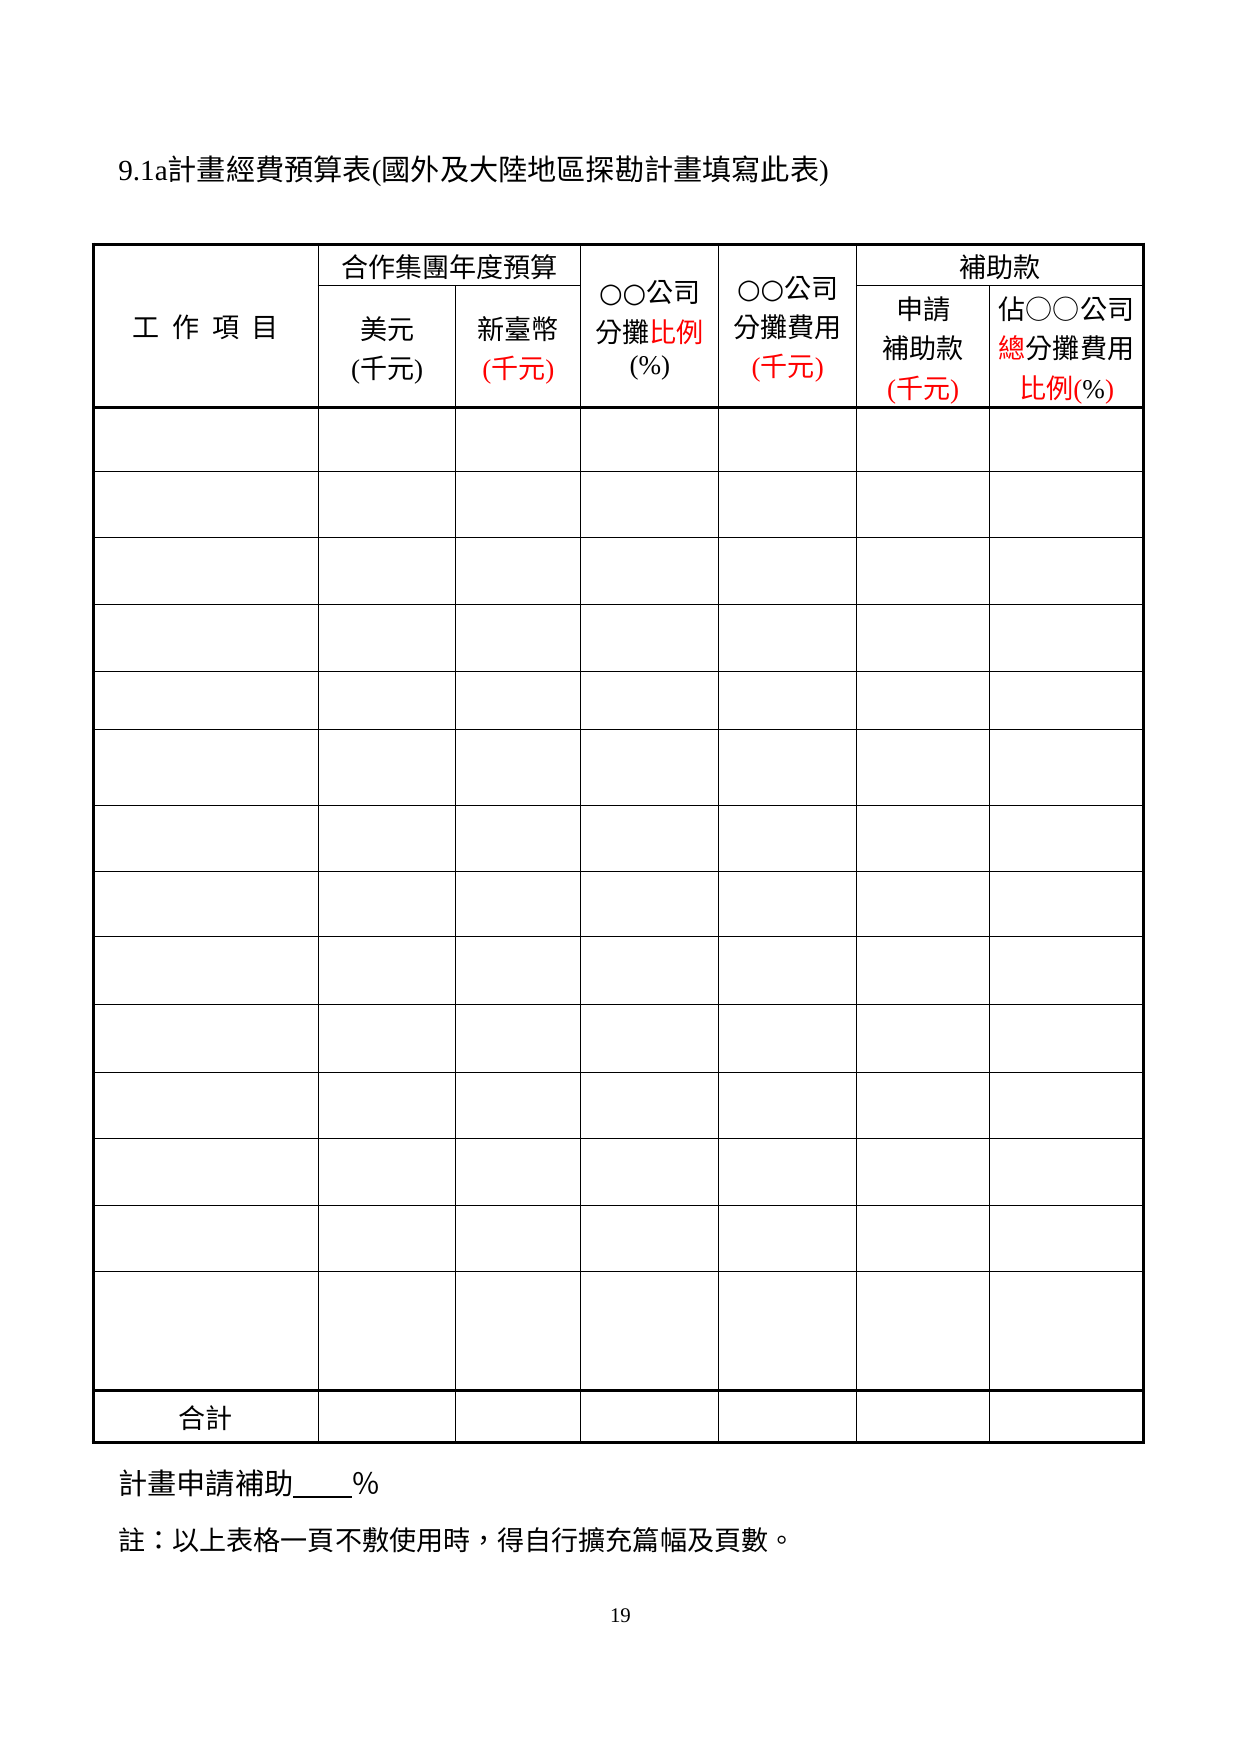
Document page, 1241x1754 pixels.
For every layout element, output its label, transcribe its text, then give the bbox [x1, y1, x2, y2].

table_cell [990, 1139, 1142, 1205]
table_cell [95, 937, 318, 1004]
table_cell [456, 409, 580, 471]
table_cell [581, 806, 718, 871]
table_cell [581, 1073, 718, 1138]
table_cell [857, 730, 989, 804]
table_cell [319, 872, 455, 936]
table_cell [581, 1392, 718, 1441]
table_cell [95, 605, 318, 671]
table_cell 申請 補助款 (千元) [857, 286, 989, 406]
table_cell [857, 538, 989, 604]
table_cell [857, 409, 989, 471]
table_cell [857, 1272, 989, 1389]
table_cell [319, 1392, 455, 1441]
table_cell [857, 872, 989, 936]
table_cell [456, 1005, 580, 1072]
table_cell [319, 672, 455, 729]
table_cell [95, 872, 318, 936]
table_cell [456, 937, 580, 1004]
table_cell [456, 806, 580, 871]
table_cell 佔○○公司總分攤費用比例(%) [990, 286, 1142, 406]
table_cell [95, 409, 318, 471]
table_cell [719, 1272, 856, 1389]
table_header ○○公司 分攤費用 (千元) [719, 246, 856, 406]
table_cell [581, 1272, 718, 1389]
table_cell [319, 1206, 455, 1271]
table_cell [990, 1392, 1142, 1441]
table_cell [581, 409, 718, 471]
table_cell [581, 605, 718, 671]
table_cell [456, 538, 580, 604]
table_cell [319, 1139, 455, 1205]
table_cell [456, 872, 580, 936]
table_cell [990, 409, 1142, 471]
table_cell [456, 1073, 580, 1138]
table_cell [719, 872, 856, 936]
table_cell [456, 605, 580, 671]
table_cell [319, 1005, 455, 1072]
table_cell [857, 605, 989, 671]
table_cell [581, 538, 718, 604]
table_cell [581, 730, 718, 804]
table_cell [857, 1206, 989, 1271]
table_cell [719, 472, 856, 537]
table_cell [719, 937, 856, 1004]
table_cell [319, 409, 455, 471]
table_cell [95, 1005, 318, 1072]
table_cell [95, 1139, 318, 1205]
table_cell [319, 937, 455, 1004]
text 計畫申請補助 ％ [118, 1444, 1227, 1519]
table_cell [990, 937, 1142, 1004]
table_header ○○公司 分攤比例 (%) [581, 246, 718, 406]
table_cell [319, 806, 455, 871]
table_header 補助款 [857, 246, 1142, 285]
table_cell [581, 1139, 718, 1205]
text 註：以上表格一頁不敷使用時，得自行擴充篇幅及頁數。 [118, 1519, 1122, 1559]
table_cell [581, 472, 718, 537]
table_cell [719, 409, 856, 471]
table_cell [581, 672, 718, 729]
table_cell [990, 1206, 1142, 1271]
table_cell [319, 538, 455, 604]
table_cell 合計 [95, 1392, 318, 1441]
table_cell [990, 1073, 1142, 1138]
table_cell [857, 1005, 989, 1072]
table_cell [990, 472, 1142, 537]
table_cell 美元 (千元) [319, 286, 455, 406]
table_cell [719, 672, 856, 729]
table_cell [456, 1392, 580, 1441]
table_cell [95, 538, 318, 604]
table_header 合作集團年度預算 [319, 246, 580, 285]
table_cell [319, 605, 455, 671]
table_cell [990, 672, 1142, 729]
table_cell [456, 1206, 580, 1271]
table_cell [319, 1073, 455, 1138]
table_cell [719, 1005, 856, 1072]
table_cell [857, 1139, 989, 1205]
table_cell [95, 472, 318, 537]
table_cell [456, 472, 580, 537]
table_cell [456, 730, 580, 804]
table_cell [990, 1272, 1142, 1389]
table_cell [581, 872, 718, 936]
table_cell [990, 538, 1142, 604]
table_cell [95, 1073, 318, 1138]
table_cell [95, 806, 318, 871]
table_cell [990, 806, 1142, 871]
table_cell [857, 1073, 989, 1138]
table_cell [719, 1392, 856, 1441]
table_cell [990, 730, 1142, 804]
table_cell [581, 937, 718, 1004]
table_cell [95, 730, 318, 804]
table_cell [719, 1139, 856, 1205]
table_cell [990, 872, 1142, 936]
table_cell [456, 672, 580, 729]
table_cell [319, 472, 455, 537]
table_cell [95, 1272, 318, 1389]
table_cell [719, 1206, 856, 1271]
table_cell [990, 1005, 1142, 1072]
table_cell [719, 538, 856, 604]
table_cell [719, 806, 856, 871]
table_cell [857, 806, 989, 871]
table_cell [719, 605, 856, 671]
table_cell [95, 1206, 318, 1271]
table_cell [319, 1272, 455, 1389]
table_cell [319, 730, 455, 804]
text 9.1a計畫經費預算表(國外及大陸地區探勘計畫填寫此表) [118, 130, 1225, 205]
table_cell [581, 1005, 718, 1072]
table_cell [581, 1206, 718, 1271]
table_cell [857, 472, 989, 537]
table_cell 新臺幣 (千元) [456, 286, 580, 406]
table_cell [857, 937, 989, 1004]
table_cell [719, 730, 856, 804]
table_cell [456, 1139, 580, 1205]
table_cell [990, 605, 1142, 671]
table_cell [95, 672, 318, 729]
table_cell [456, 1272, 580, 1389]
table_cell [857, 1392, 989, 1441]
table_header 工作項目 [95, 246, 318, 406]
table_cell [857, 672, 989, 729]
table_cell [719, 1073, 856, 1138]
